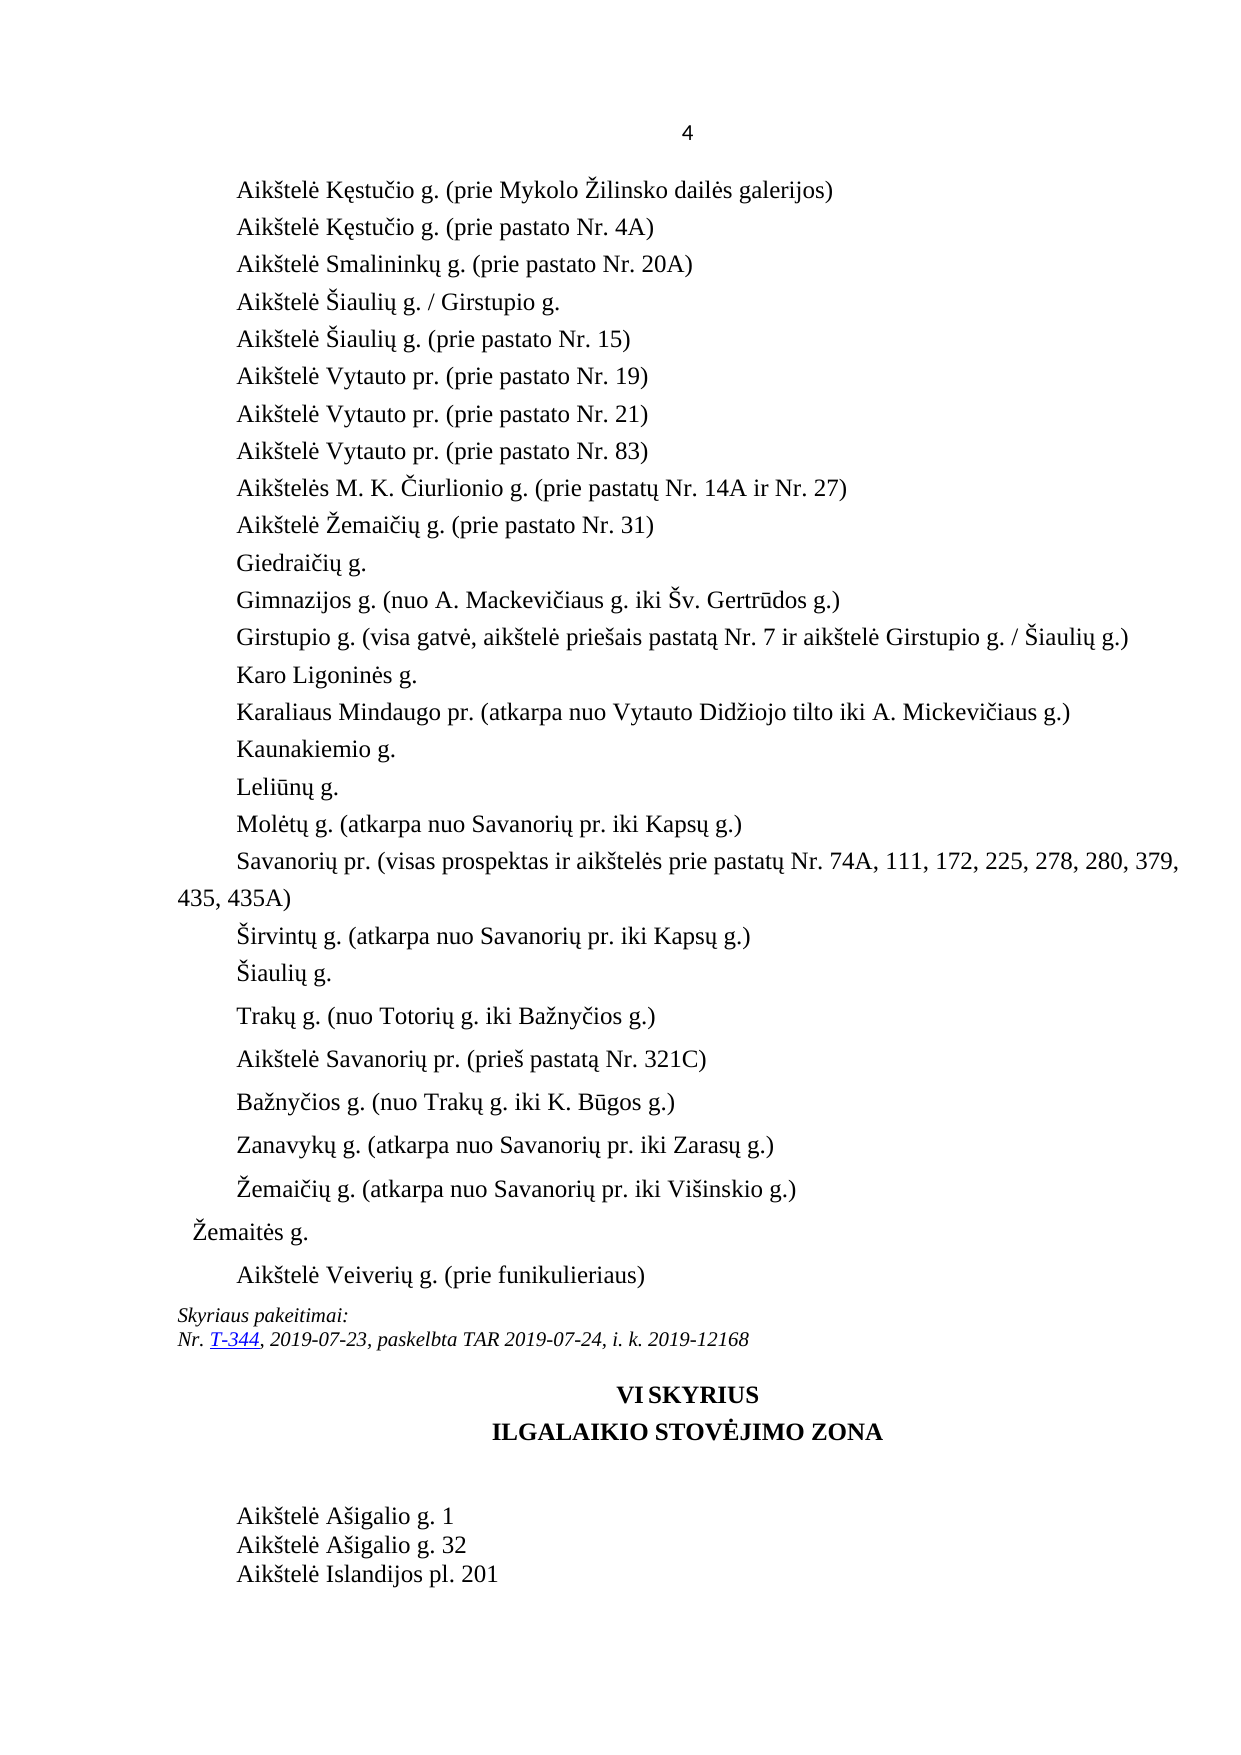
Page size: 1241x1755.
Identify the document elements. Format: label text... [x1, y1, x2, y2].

text Kaunakiemio g. [177, 734, 1198, 763]
text Aikštelė Žemaičių g. (prie pastato Nr. 31) [177, 511, 1198, 539]
text Gimnazijos g. (nuo A. Mackevičiaus g. iki Šv. Gertrūdos g.) [177, 585, 1198, 614]
text ILGALAIKIO STOVĖJIMO ZONA [177, 1417, 1198, 1446]
text VI SKYRIUS [177, 1380, 1198, 1409]
text Šiaulių g. [177, 958, 1198, 987]
text Nr. T-344, 2019-07-23, paskelbta TAR 2019-07-24, i. k. 2019-12168 [177, 1327, 1198, 1351]
text Žemaitės g. [177, 1217, 1198, 1246]
text Žemaičių g. (atkarpa nuo Savanorių pr. iki Višinskio g.) [177, 1174, 1198, 1202]
text Bažnyčios g. (nuo Trakų g. iki K. Būgos g.) [177, 1087, 1198, 1116]
text Aikštelė Islandijos pl. 201 [177, 1559, 1240, 1588]
text Aikštelė Šiaulių g. (prie pastato Nr. 15) [177, 324, 1198, 353]
text Aikštelės M. K. Čiurlionio g. (prie pastatų Nr. 14A ir Nr. 27) [177, 473, 1198, 502]
text Leliūnų g. [177, 772, 1198, 800]
text Aikštelė Veiverių g. (prie funikulieriaus) [177, 1260, 1198, 1289]
text Zanavykų g. (atkarpa nuo Savanorių pr. iki Zarasų g.) [177, 1131, 1198, 1159]
text Aikštelė Kęstučio g. (prie Mykolo Žilinsko dailės galerijos) [177, 175, 1198, 204]
text Aikštelė Vytauto pr. (prie pastato Nr. 19) [177, 361, 1198, 390]
text Girstupio g. (visa gatvė, aikštelė priešais pastatą Nr. 7 ir aikštelė Girstupio g. / Šiaulių g.) [177, 622, 1198, 651]
text Giedraičių g. [177, 548, 1198, 577]
text Karaliaus Mindaugo pr. (atkarpa nuo Vytauto Didžiojo tilto iki A. Mickevičiaus g.) [177, 697, 1198, 726]
text Karo Ligoninės g. [177, 660, 1198, 688]
text Aikštelė Vytauto pr. (prie pastato Nr. 83) [177, 436, 1198, 465]
text Aikštelė Ašigalio g. 32 [177, 1530, 1240, 1559]
text Aikštelė Ašigalio g. 1 [177, 1501, 1240, 1530]
text Širvintų g. (atkarpa nuo Savanorių pr. iki Kapsų g.) [177, 921, 1198, 949]
text Molėtų g. (atkarpa nuo Savanorių pr. iki Kapsų g.) [177, 809, 1198, 838]
text Aikštelė Smalininkų g. (prie pastato Nr. 20A) [177, 249, 1198, 278]
text Trakų g. (nuo Totorių g. iki Bažnyčios g.) [177, 1001, 1198, 1030]
text Aikštelė Šiaulių g. / Girstupio g. [177, 287, 1198, 316]
text Aikštelė Vytauto pr. (prie pastato Nr. 21) [177, 399, 1198, 427]
text Aikštelė Savanorių pr. (prieš pastatą Nr. 321C) [177, 1044, 1198, 1073]
text Aikštelė Kęstučio g. (prie pastato Nr. 4A) [177, 212, 1198, 241]
text Savanorių pr. (visas prospektas ir aikštelės prie pastatų Nr. 74A, 111, 172, 225, 278, 280, 379, 435, 435A) [177, 846, 1198, 912]
text Skyriaus pakeitimai: [177, 1303, 1198, 1327]
